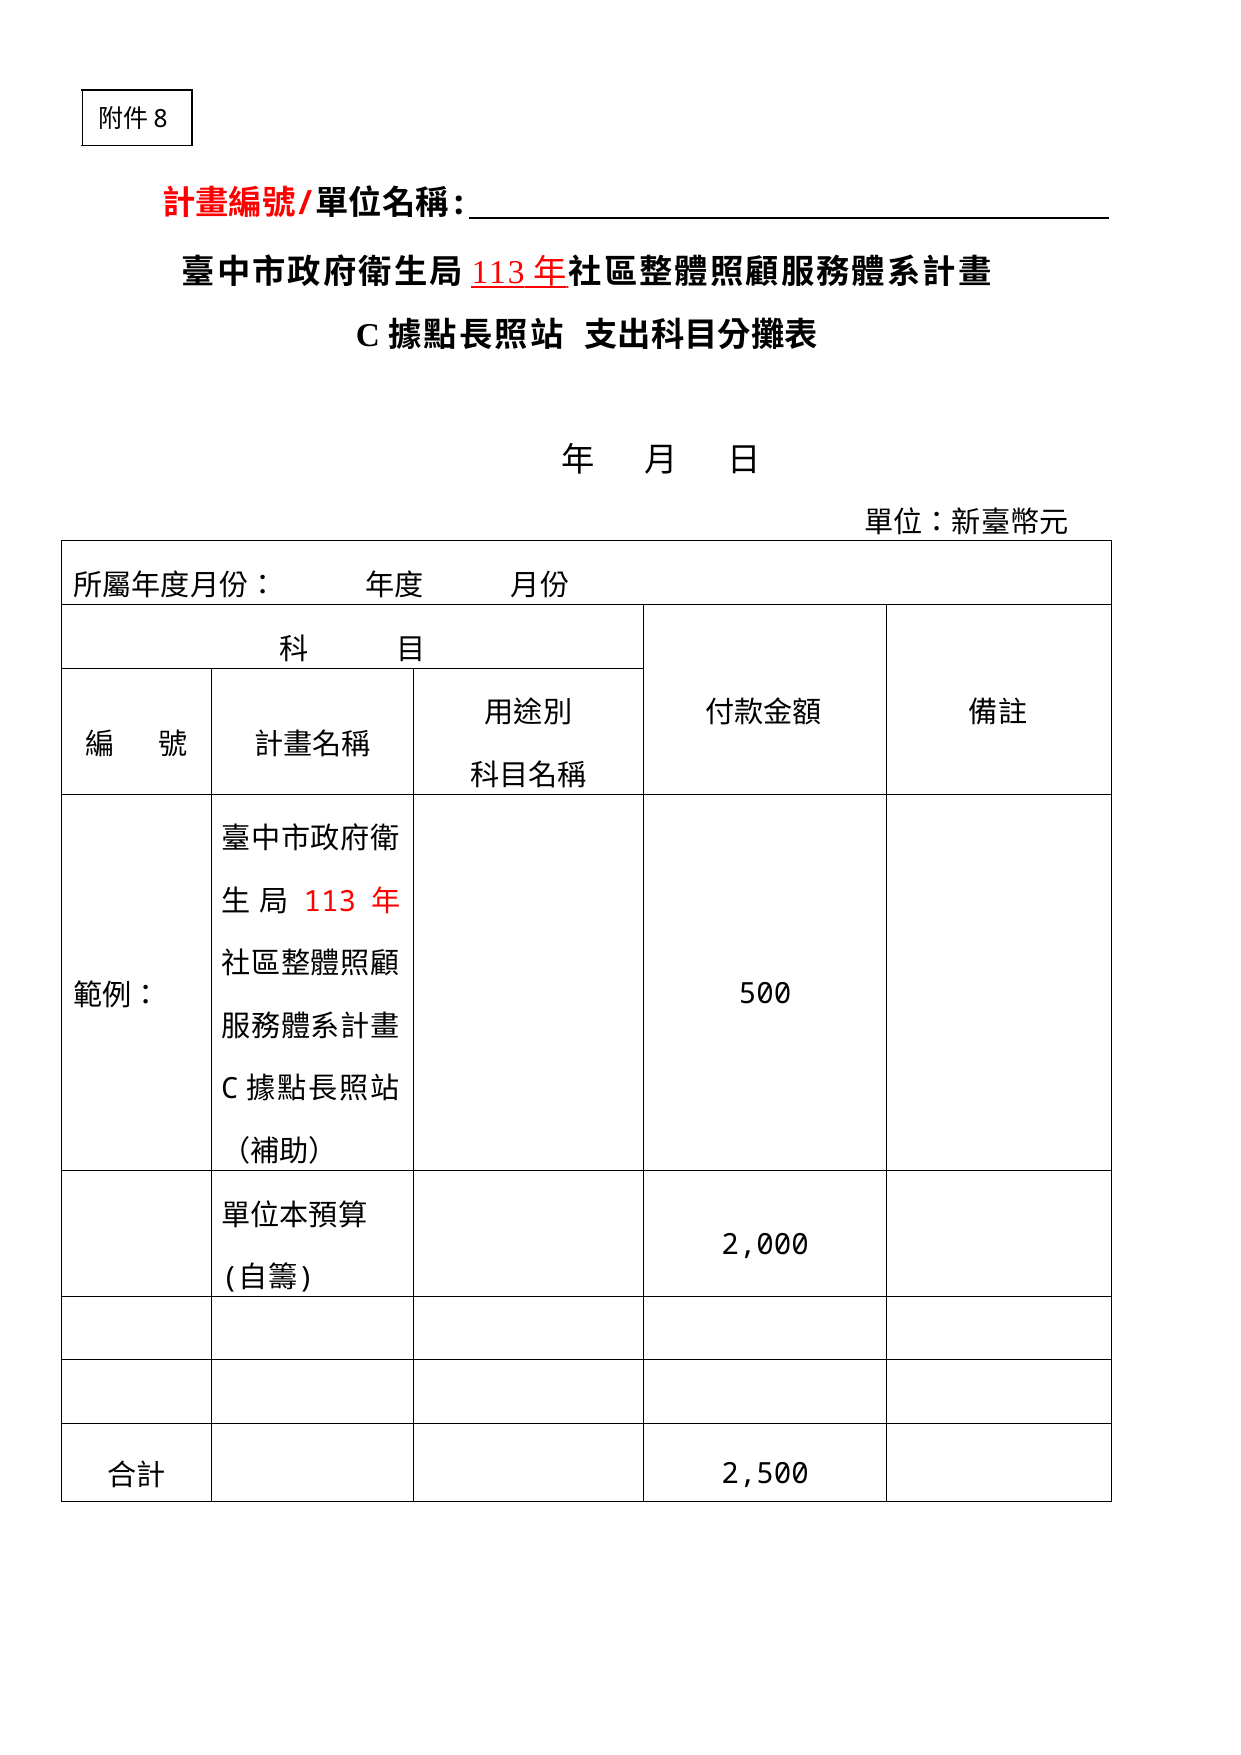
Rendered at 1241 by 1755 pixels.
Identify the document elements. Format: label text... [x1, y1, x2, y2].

table_cell [887, 795, 1111, 1169]
text 附件8 [98, 98, 176, 135]
table_cell [414, 1171, 643, 1296]
table_cell [644, 1297, 886, 1359]
table_cell [644, 1360, 886, 1423]
table_cell [62, 1297, 211, 1359]
table_cell [62, 1171, 211, 1296]
table_cell [62, 1360, 211, 1423]
table_cell [887, 1360, 1111, 1423]
table_cell 科 目 [62, 605, 643, 667]
table_cell [212, 1360, 413, 1423]
table_cell [414, 1297, 643, 1359]
table_cell 合計 [62, 1424, 211, 1501]
table_header 計畫編號/單位名稱: 臺中市政府衛生局113年社區整體照顧服務體系計畫 C據點長照站 支出科目分攤表 年 月 日 單位：新臺幣元 [61, 158, 1112, 540]
table_cell [414, 1424, 643, 1501]
table_cell 所屬年度月份： 年度 月份 [62, 541, 1111, 604]
table_cell 2,000 [644, 1171, 886, 1296]
table_cell 計畫名稱 [212, 669, 413, 793]
table_cell [887, 1171, 1111, 1296]
table_cell 用途別 科目名稱 [414, 669, 643, 793]
table_cell 編 號 [62, 669, 211, 793]
table_cell [212, 1297, 413, 1359]
table_cell [414, 1360, 643, 1423]
table_cell 臺中市政府衛生局113年社區整體照顧服務體系計畫C據點長照站（補助） [212, 795, 413, 1169]
table_cell 單位本預算 (自籌) [212, 1171, 413, 1296]
table_cell 500 [644, 795, 886, 1169]
table_cell [212, 1424, 413, 1501]
table_cell [887, 1297, 1111, 1359]
table_cell 2,500 [644, 1424, 886, 1501]
table_cell 備註 [887, 605, 1111, 793]
table_cell 範例： [62, 795, 211, 1169]
table_cell [887, 1424, 1111, 1501]
table_cell 付款金額 [644, 605, 886, 793]
table_cell [414, 795, 643, 1169]
